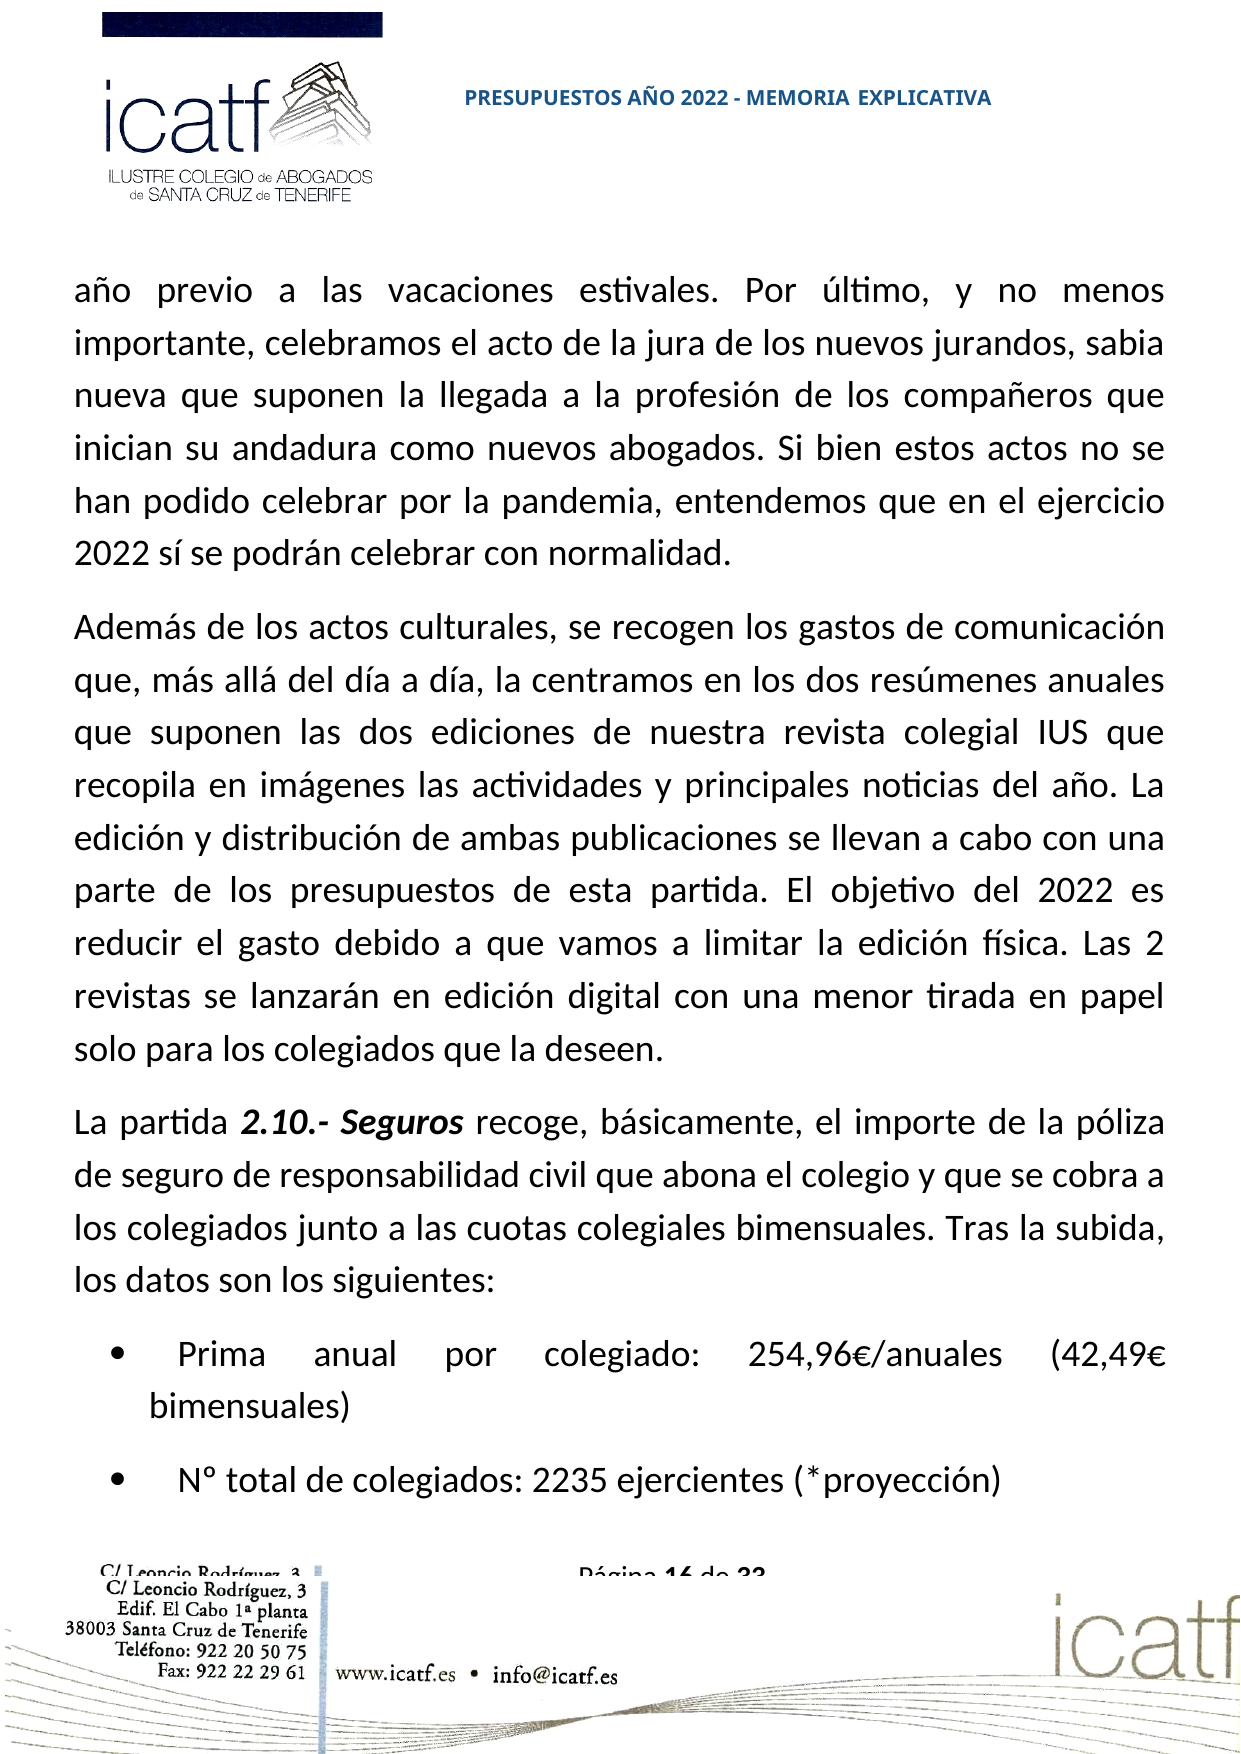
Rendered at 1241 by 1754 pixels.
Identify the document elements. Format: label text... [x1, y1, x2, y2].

text Además de los actos culturales, se recogen los gastos de comunicación que, más allá del día a día, la centramos en los dos resúmenes anuales que suponen las dos ediciones de nuestra revista colegial IUS que recopila en imágenes las actividades y principales noticias del año. La edición y distribución de ambas publicaciones se llevan a cabo con una parte de los presupuestos de esta partida. El objetivo del 2022 es reducir el gasto debido a que vamos a limitar la edición física. Las 2 revistas se lanzarán en edición digital con una menor tirada en papel solo para los colegiados que la deseen. [74, 603, 1167, 1070]
text año previo a las vacaciones estivales. Por último, y no menos importante, celebramos el acto de la jura de los nuevos jurandos, sabia nueva que suponen la llegada a la profesión de los compañeros que inician su andadura como nuevos abogados. Si bien estos actos no se han podido celebrar por la pandemia, entendemos que en el ejercicio 2022 sí se podrán celebrar con normalidad. [74, 266, 1167, 575]
list Nº total de colegiados: 2235 ejercientes (*proyección) [111, 1456, 1167, 1502]
list Prima anual por colegiado: 254,96€/anuales (42,49€ bimensuales) [111, 1330, 1167, 1428]
text La partida 2.10.- Seguros recoge, básicamente, el importe de la póliza de seguro de responsabilidad civil que abona el colegio y que se cobra a los colegiados junto a las cuotas colegiales bimensuales. Tras la subida, los datos son los siguientes: [74, 1098, 1167, 1302]
